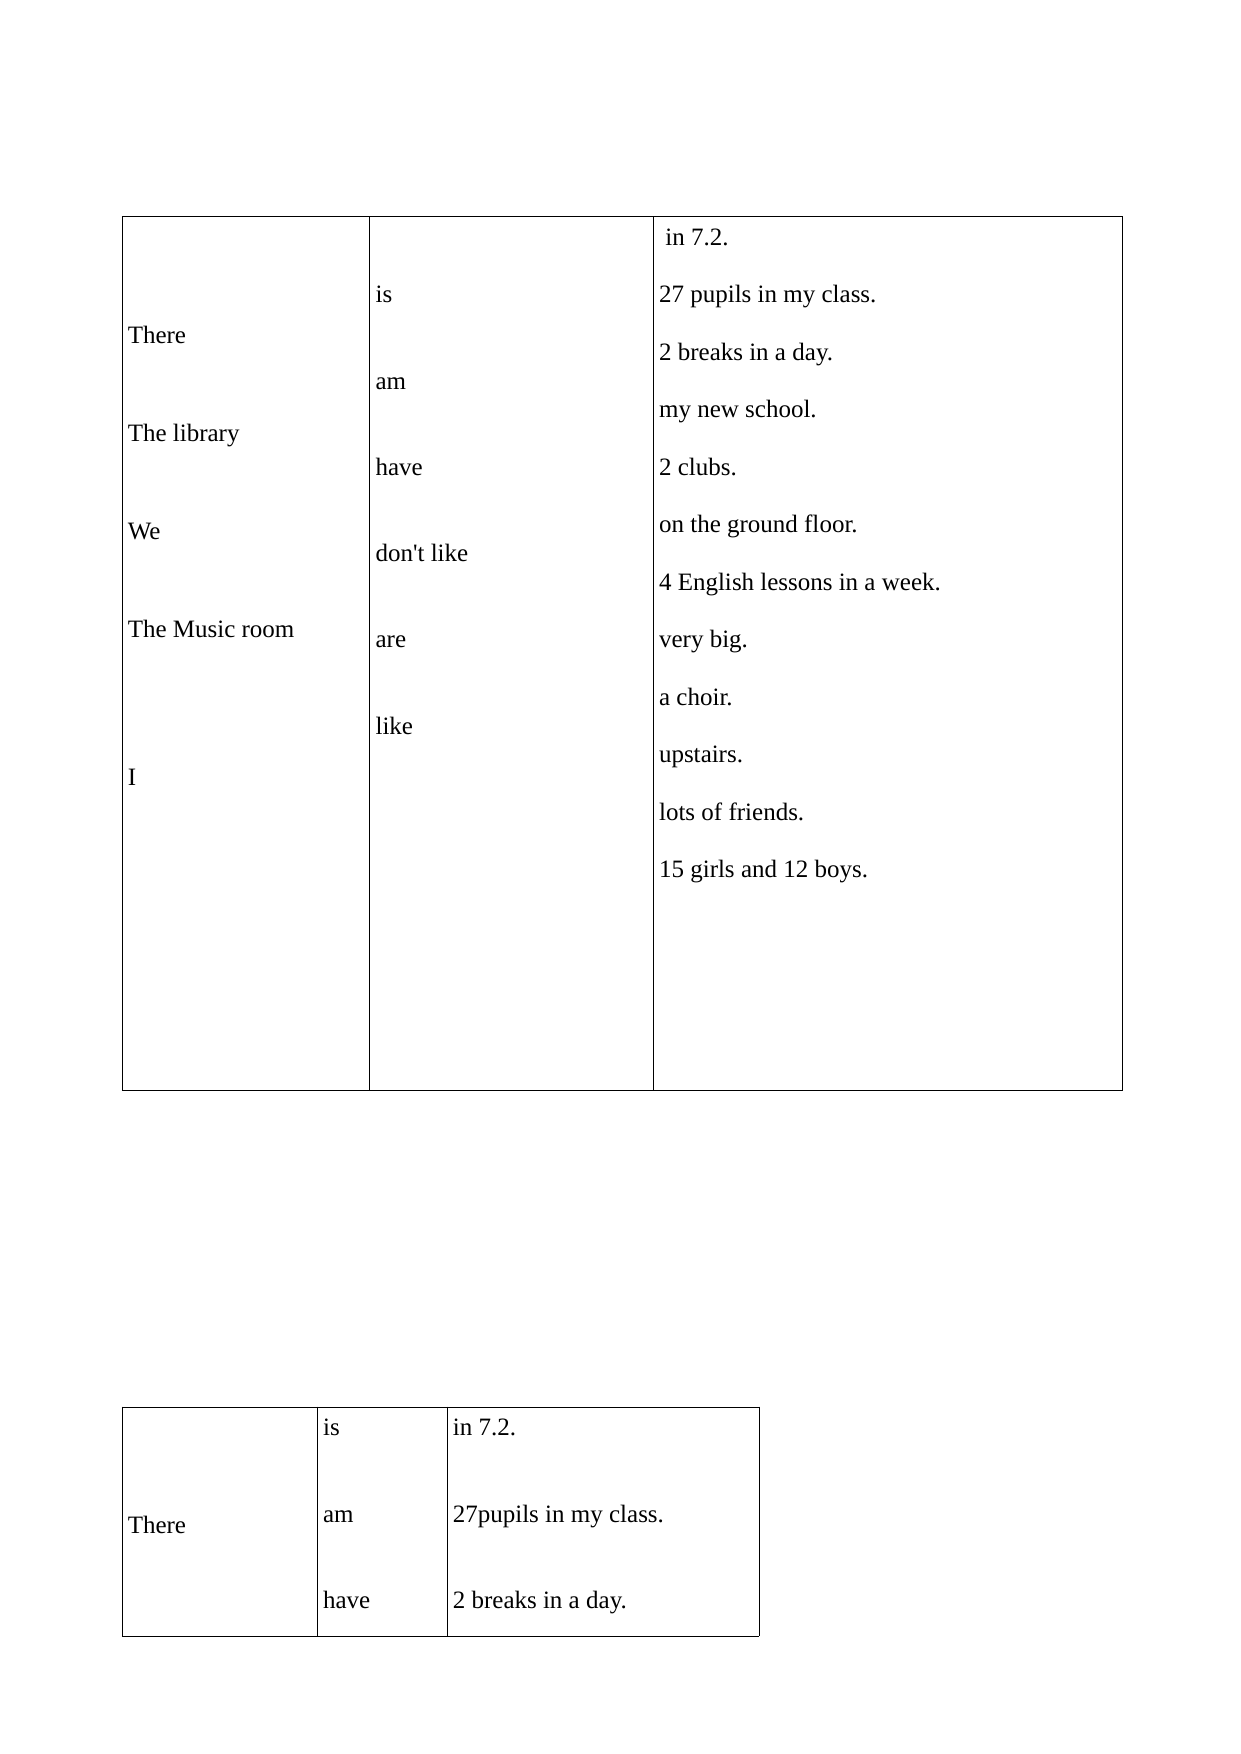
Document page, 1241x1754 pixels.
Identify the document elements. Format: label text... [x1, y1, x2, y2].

table_header is am have don't like are like [370, 217, 653, 1090]
table_header is am have [318, 1408, 447, 1636]
table_header There [123, 1408, 317, 1636]
table_header There The library We The Music room I [123, 217, 369, 1090]
table_header in 7.2. 27pupils in my class. 2 breaks in a day. [448, 1408, 759, 1636]
table_header in 7.2. 27 pupils in my class. 2 breaks in a day. my new school. 2 clubs. on the ground floor. 4 English lessons in a week. very big. a choir. upstairs. lots of friends. 15 girls and 12 boys. [654, 217, 1122, 1090]
